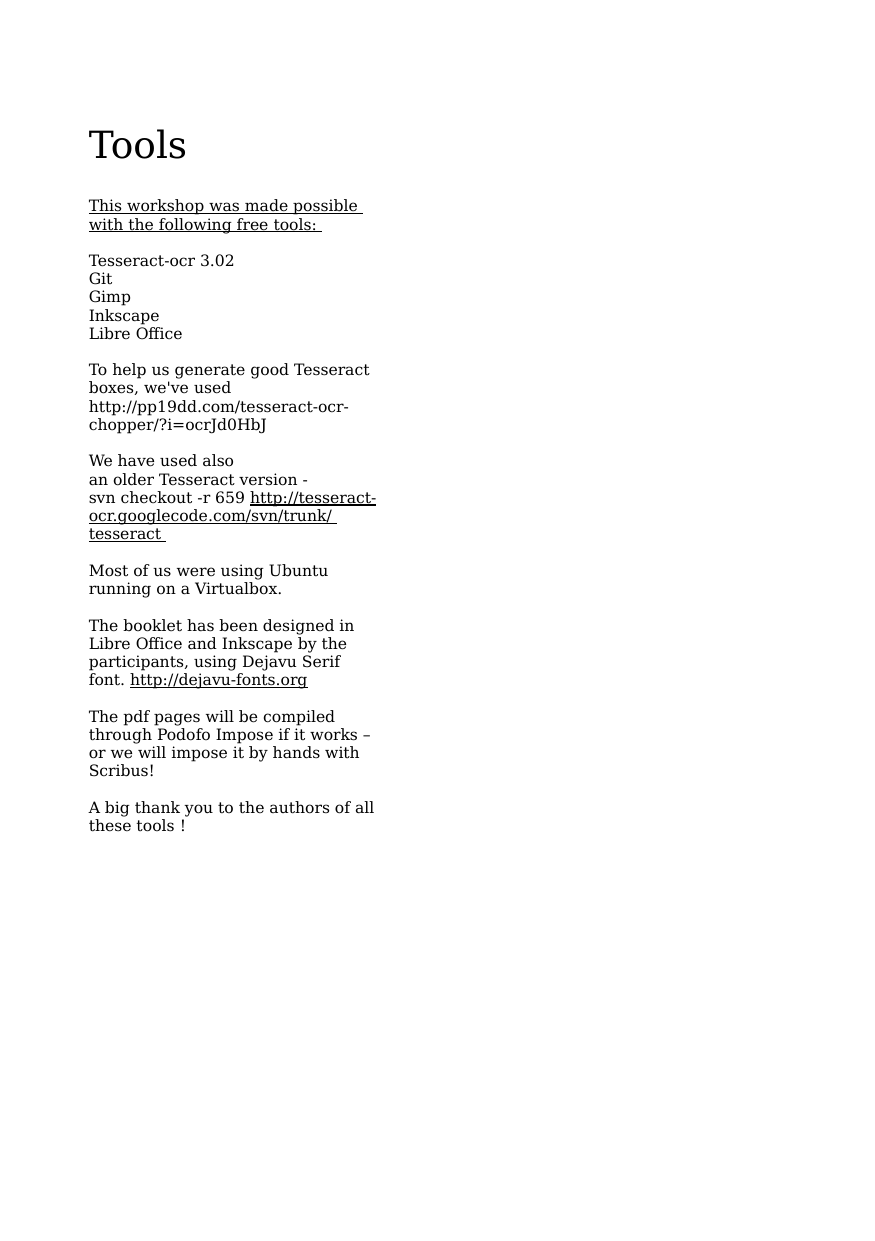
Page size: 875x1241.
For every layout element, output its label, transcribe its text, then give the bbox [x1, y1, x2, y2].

text We have used also an older Tesseract version - [88, 452, 378, 489]
text Tesseract-ocr 3.02 [88, 252, 378, 270]
text Git [88, 270, 378, 288]
text Most of us were using Ubuntu running on a Virtualbox. [88, 562, 378, 598]
text Libre Office [88, 325, 378, 343]
text Tools [88, 124, 378, 168]
text Inkscape [88, 307, 378, 325]
text svn checkout -r 659 http://tesseract-ocr.googlecode.com/svn/trunk/ tesseract [88, 489, 378, 543]
text A big thank you to the authors of all these tools ! [88, 799, 378, 835]
text This workshop was made possible with the following free tools: [88, 197, 378, 234]
text To help us generate good Tesseract boxes, we've used http://pp19dd.com/tesseract-ocr- chopper/?i=ocrJd0HbJ [88, 361, 378, 434]
text The pdf pages will be compiled through Podofo Impose if it works – or we will impose it by hands with Scribus! [88, 708, 378, 781]
text Gimp [88, 288, 378, 307]
text The booklet has been designed in Libre Office and Inkscape by the participants, using Dejavu Serif font. http://dejavu-fonts.org [88, 616, 378, 689]
